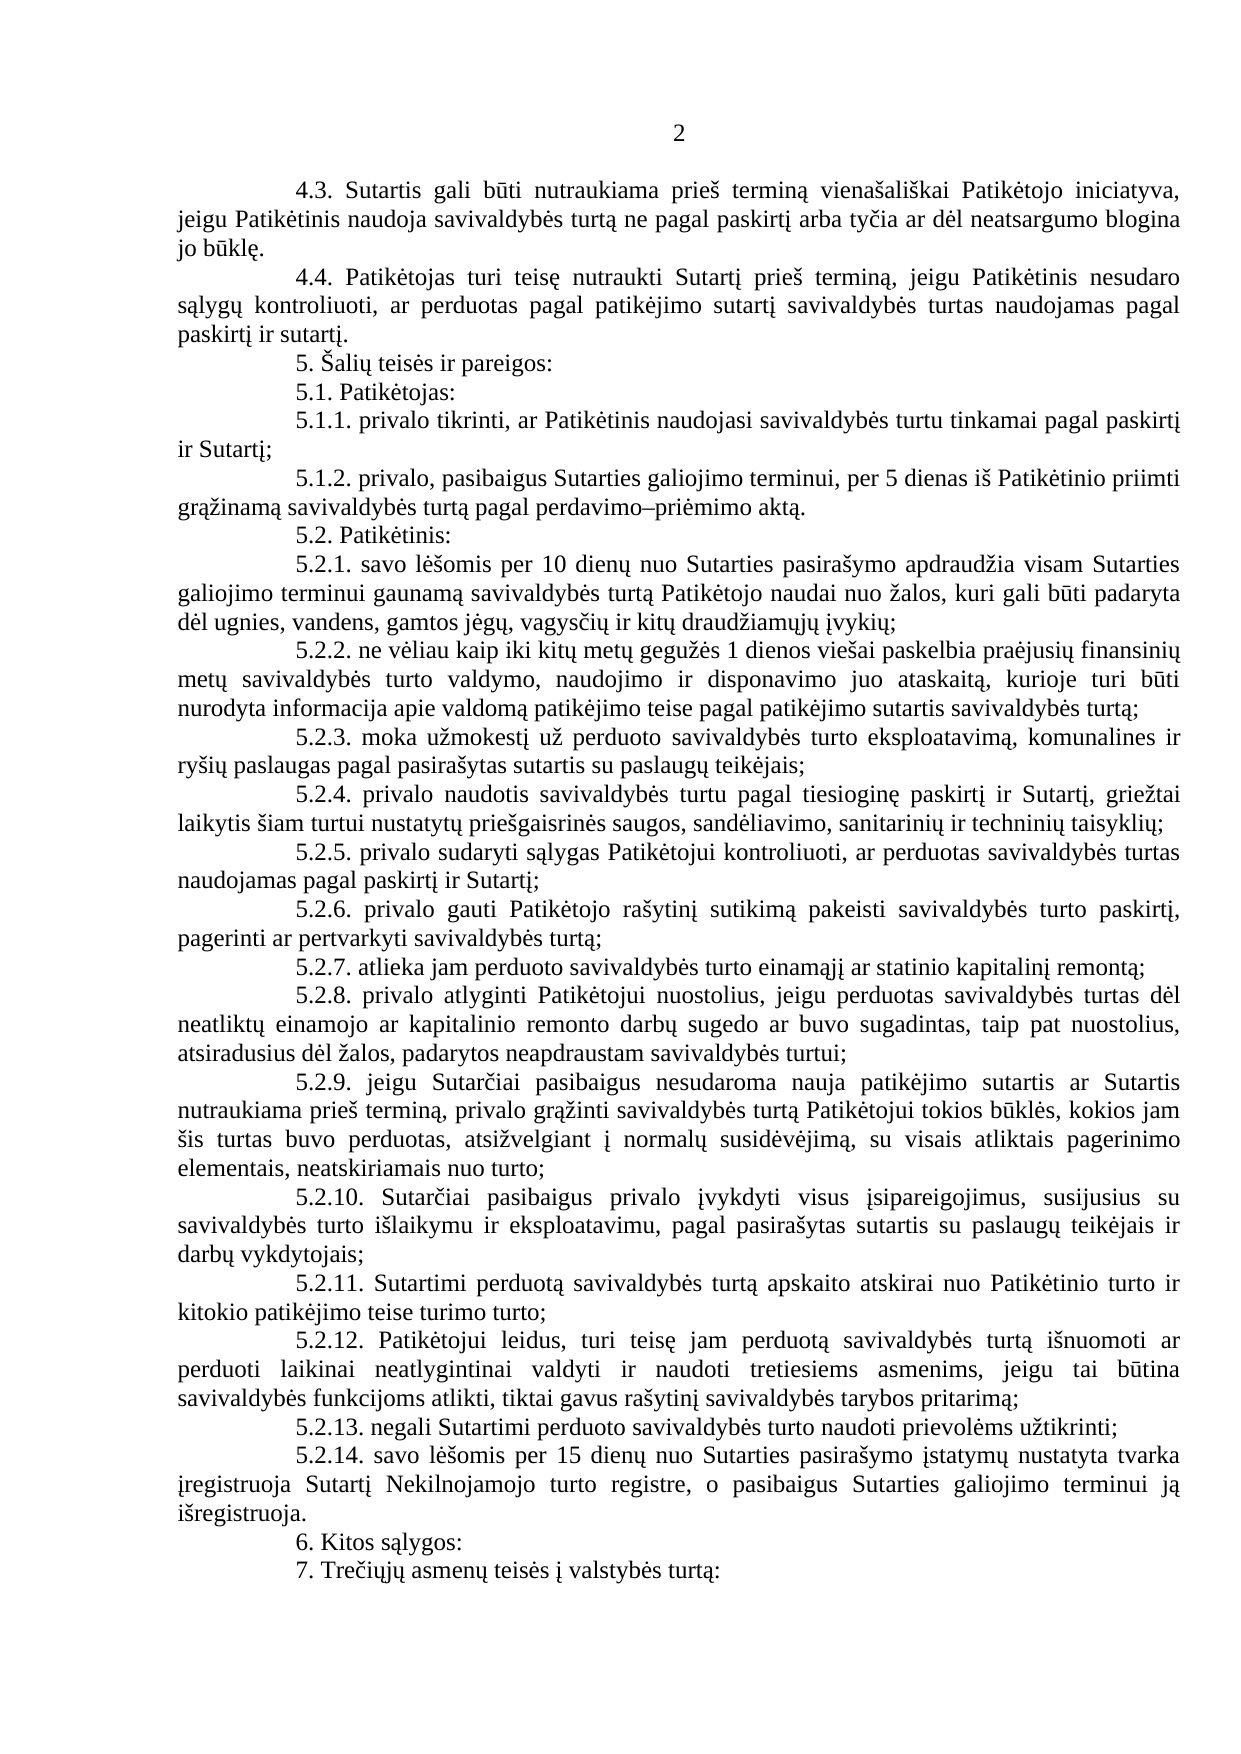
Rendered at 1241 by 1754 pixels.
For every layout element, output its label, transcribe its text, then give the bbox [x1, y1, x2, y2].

text 5.2.10. Sutarčiai pasibaigus privalo įvykdyti visus įsipareigojimus, susijusius su savivaldybės turto išlaikymu ir eksploatavimu, pagal pasirašytas sutartis su paslaugų teikėjais ir darbų vykdytojais; [177, 1182, 1181, 1268]
text 5.2.8. privalo atlyginti Patikėtojui nuostolius, jeigu perduotas savivaldybės turtas dėl neatliktų einamojo ar kapitalinio remonto darbų sugedo ar buvo sugadintas, taip pat nuostolius, atsiradusius dėl žalos, padarytos neapdraustam savivaldybės turtui; [177, 981, 1181, 1067]
text 5.2.3. moka užmokestį už perduoto savivaldybės turto eksploatavimą, komunalines ir ryšių paslaugas pagal pasirašytas sutartis su paslaugų teikėjais; [177, 722, 1181, 779]
text 5.2.7. atlieka jam perduoto savivaldybės turto einamąjį ar statinio kapitalinį remontą; [177, 952, 1181, 981]
text 5.2. Patikėtinis: [177, 521, 1181, 549]
text 5.2.5. privalo sudaryti sąlygas Patikėtojui kontroliuoti, ar perduotas savivaldybės turtas naudojamas pagal paskirtį ir Sutartį; [177, 837, 1181, 894]
text 4.3. Sutartis gali būti nutraukiama prieš terminą vienašališkai Patikėtojo iniciatyva, jeigu Patikėtinis naudoja savivaldybės turtą ne pagal paskirtį arba tyčia ar dėl neatsargumo blogina jo būklę. [177, 176, 1181, 262]
text 5.1.2. privalo, pasibaigus Sutarties galiojimo terminui, per 5 dienas iš Patikėtinio priimti grąžinamą savivaldybės turtą pagal perdavimo–priėmimo aktą. [177, 463, 1181, 521]
text 7. Trečiųjų asmenų teisės į valstybės turtą: [177, 1556, 1181, 1584]
text 4.4. Patikėtojas turi teisę nutraukti Sutartį prieš terminą, jeigu Patikėtinis nesudaro sąlygų kontroliuoti, ar perduotas pagal patikėjimo sutartį savivaldybės turtas naudojamas pagal paskirtį ir sutartį. [177, 262, 1181, 348]
text 5.2.14. savo lėšomis per 15 dienų nuo Sutarties pasirašymo įstatymų nustatyta tvarka įregistruoja Sutartį Nekilnojamojo turto registre, o pasibaigus Sutarties galiojimo terminui ją išregistruoja. [177, 1441, 1181, 1527]
text 5. Šalių teisės ir pareigos: [177, 348, 1181, 377]
text 5.2.12. Patikėtojui leidus, turi teisę jam perduotą savivaldybės turtą išnuomoti ar perduoti laikinai neatlygintinai valdyti ir naudoti tretiesiems asmenims, jeigu tai būtina savivaldybės funkcijoms atlikti, tiktai gavus rašytinį savivaldybės tarybos pritarimą; [177, 1326, 1181, 1412]
text 5.2.1. savo lėšomis per 10 dienų nuo Sutarties pasirašymo apdraudžia visam Sutarties galiojimo terminui gaunamą savivaldybės turtą Patikėtojo naudai nuo žalos, kuri gali būti padaryta dėl ugnies, vandens, gamtos jėgų, vagysčių ir kitų draudžiamųjų įvykių; [177, 549, 1181, 636]
text 5.1.1. privalo tikrinti, ar Patikėtinis naudojasi savivaldybės turtu tinkamai pagal paskirtį ir Sutartį; [177, 406, 1181, 463]
text 5.2.11. Sutartimi perduotą savivaldybės turtą apskaito atskirai nuo Patikėtinio turto ir kitokio patikėjimo teise turimo turto; [177, 1268, 1181, 1326]
text 5.1. Patikėtojas: [177, 377, 1181, 406]
text 5.2.6. privalo gauti Patikėtojo rašytinį sutikimą pakeisti savivaldybės turto paskirtį, pagerinti ar pertvarkyti savivaldybės turtą; [177, 894, 1181, 952]
text 6. Kitos sąlygos: [177, 1527, 1181, 1556]
text 5.2.9. jeigu Sutarčiai pasibaigus nesudaroma nauja patikėjimo sutartis ar Sutartis nutraukiama prieš terminą, privalo grąžinti savivaldybės turtą Patikėtojui tokios būklės, kokios jam šis turtas buvo perduotas, atsižvelgiant į normalų susidėvėjimą, su visais atliktais pagerinimo elementais, neatskiriamais nuo turto; [177, 1067, 1181, 1182]
text 5.2.4. privalo naudotis savivaldybės turtu pagal tiesioginę paskirtį ir Sutartį, griežtai laikytis šiam turtui nustatytų priešgaisrinės saugos, sandėliavimo, sanitarinių ir techninių taisyklių; [177, 779, 1181, 837]
text 5.2.13. negali Sutartimi perduoto savivaldybės turto naudoti prievolėms užtikrinti; [177, 1412, 1181, 1441]
text 5.2.2. ne vėliau kaip iki kitų metų gegužės 1 dienos viešai paskelbia praėjusių finansinių metų savivaldybės turto valdymo, naudojimo ir disponavimo juo ataskaitą, kurioje turi būti nurodyta informacija apie valdomą patikėjimo teise pagal patikėjimo sutartis savivaldybės turtą; [177, 636, 1181, 722]
